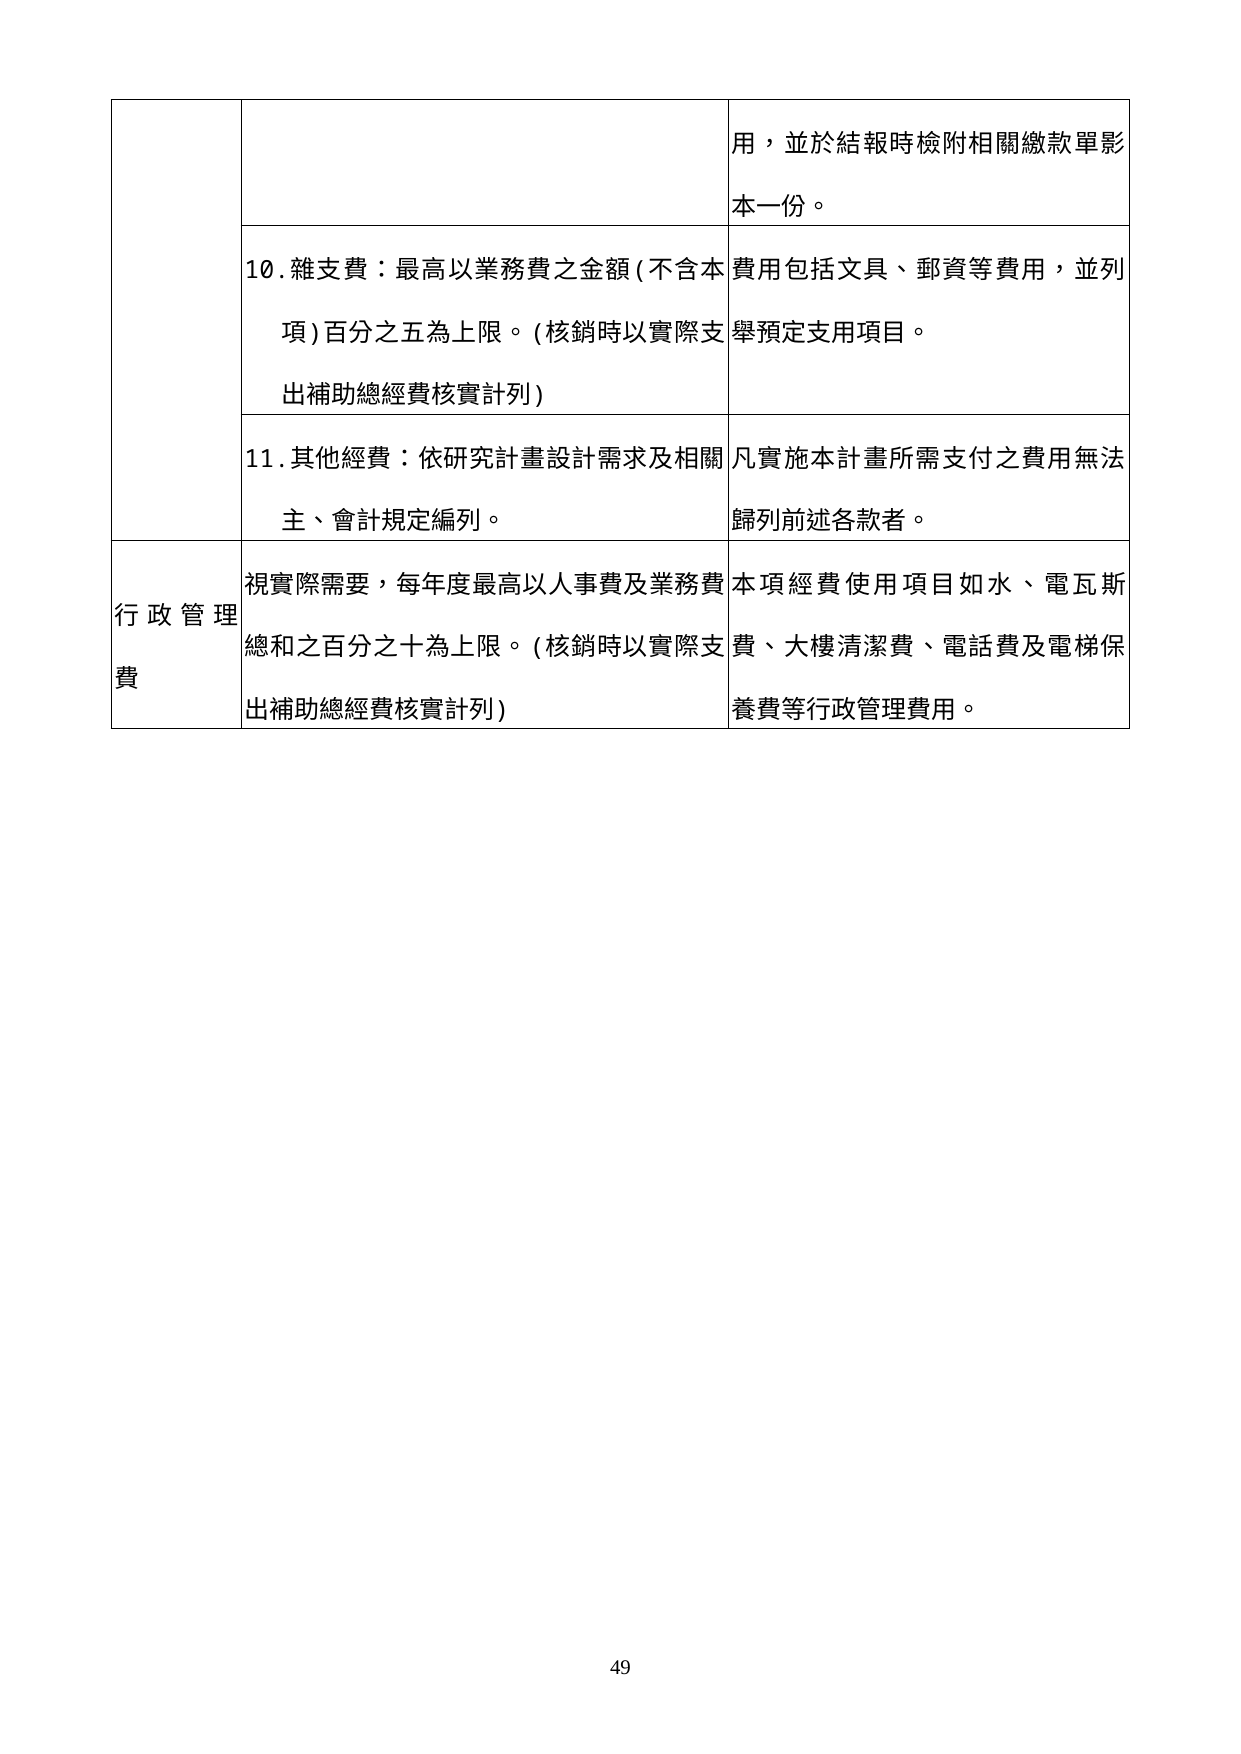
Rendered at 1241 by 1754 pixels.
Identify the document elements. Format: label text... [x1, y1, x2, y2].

table_cell 11.其他經費：依研究計畫設計需求及相關主、會計規定編列。 [242, 415, 728, 540]
table_cell [242, 100, 728, 225]
table_cell 10.雜支費：最高以業務費之金額(不含本項)百分之五為上限。(核銷時以實際支出補助總經費核實計列) [242, 226, 728, 414]
table_cell 本項經費使用項目如水、電瓦斯費、大樓清潔費、電話費及電梯保養費等行政管理費用。 [729, 541, 1129, 728]
table_cell 凡實施本計畫所需支付之費用無法歸列前述各款者。 [729, 415, 1129, 540]
table_cell 視實際需要，每年度最高以人事費及業務費總和之百分之十為上限。(核銷時以實際支出補助總經費核實計列) [242, 541, 728, 728]
table_cell [112, 100, 241, 540]
table_cell 費用包括文具、郵資等費用，並列舉預定支用項目。 [729, 226, 1129, 414]
table_cell 行政管理費 [112, 541, 241, 728]
table_cell 用，並於結報時檢附相關繳款單影本一份。 [729, 100, 1129, 225]
